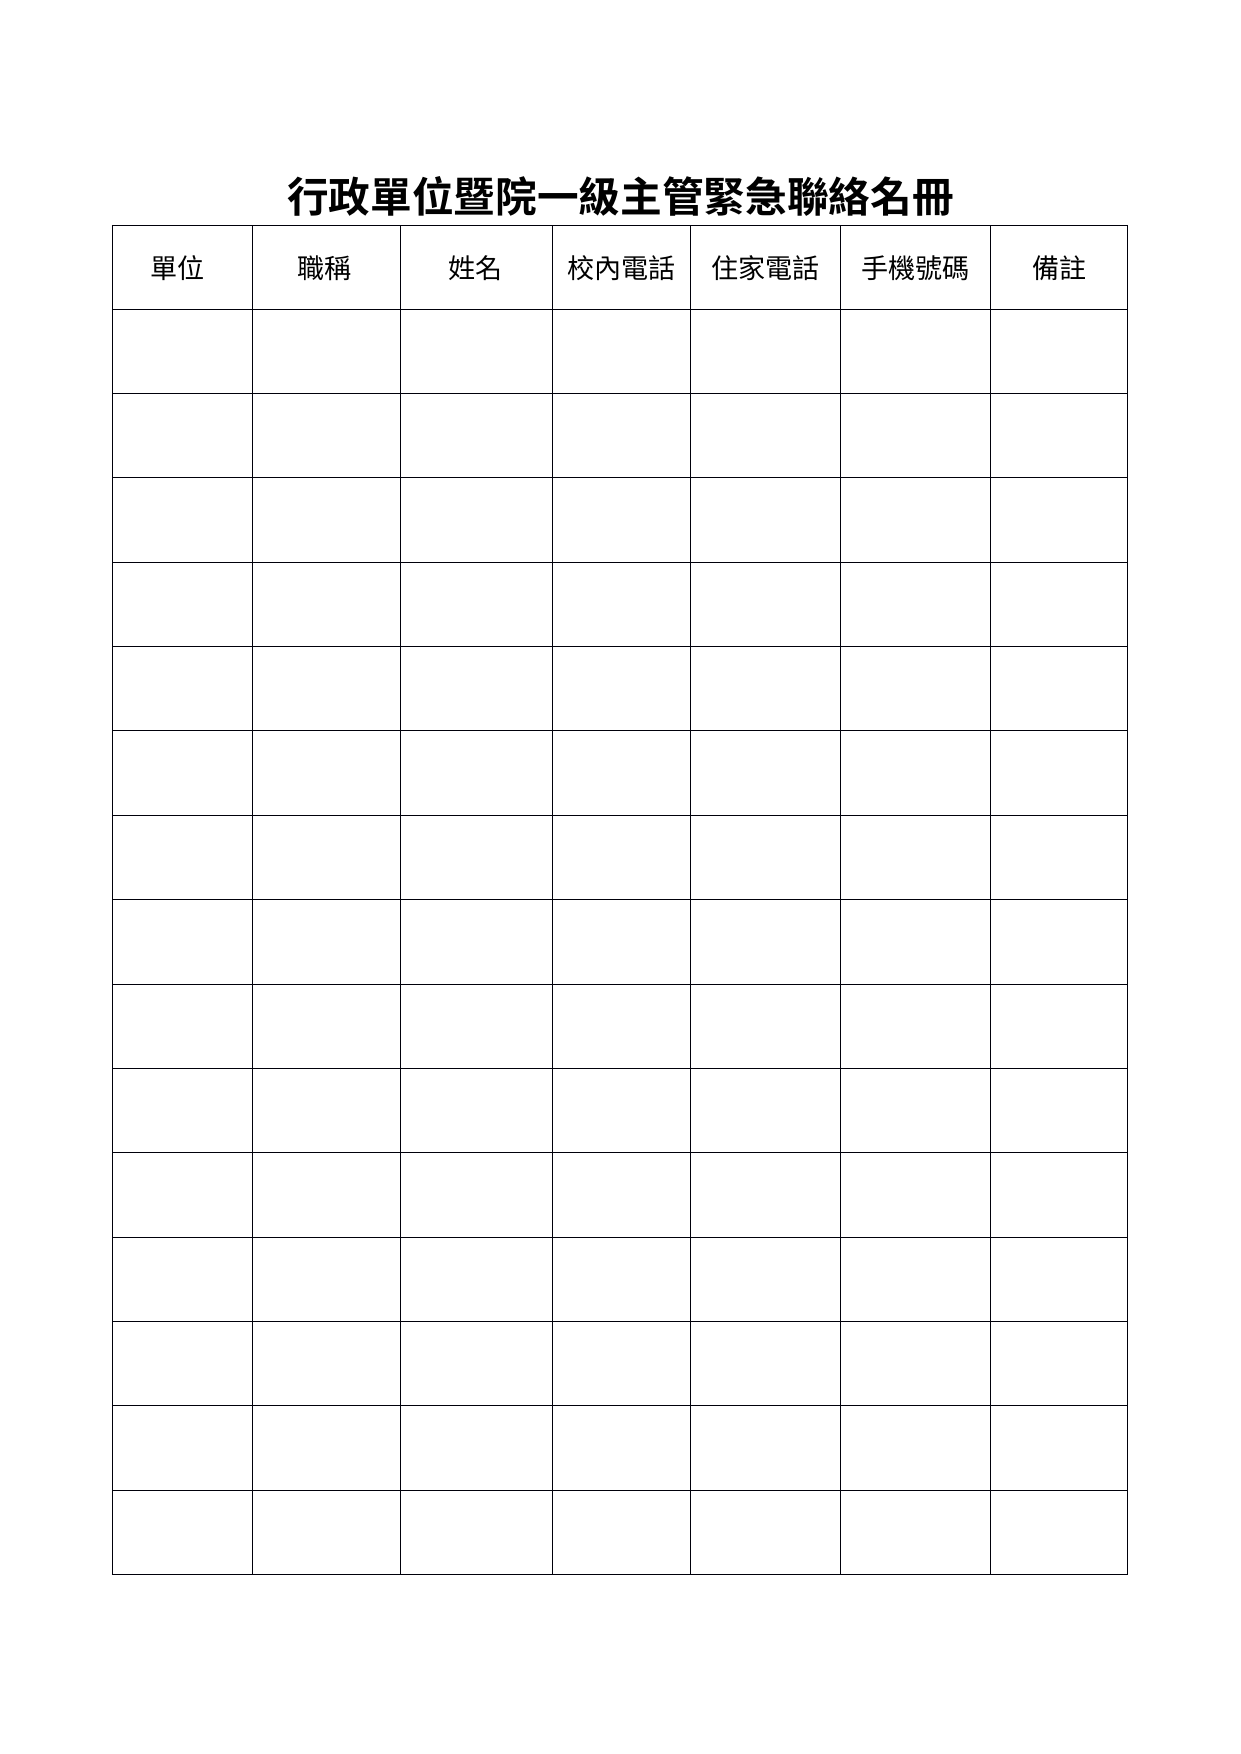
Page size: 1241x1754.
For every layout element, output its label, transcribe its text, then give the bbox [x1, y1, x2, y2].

table_cell [841, 1153, 990, 1237]
table_cell [553, 985, 690, 1068]
table_cell [841, 310, 990, 393]
table_cell [991, 394, 1127, 477]
table_cell [113, 731, 252, 815]
table_cell [401, 1491, 552, 1574]
table_cell [253, 1153, 400, 1237]
table_cell [991, 900, 1127, 983]
table_cell [113, 1406, 252, 1490]
table_cell [401, 310, 552, 393]
table_cell [113, 394, 252, 477]
table_header 單位 [113, 226, 252, 308]
table_cell [691, 1238, 840, 1321]
table_cell [113, 647, 252, 730]
table_cell [113, 1491, 252, 1574]
table_cell [691, 1069, 840, 1152]
table_cell [113, 1153, 252, 1237]
table_cell [991, 1406, 1127, 1490]
table_cell [113, 900, 252, 983]
table_cell [553, 478, 690, 562]
table_header 手機號碼 [841, 226, 990, 308]
table_cell [841, 985, 990, 1068]
table_cell [253, 1238, 400, 1321]
table_cell [553, 647, 690, 730]
table_cell [991, 731, 1127, 815]
table_cell [553, 310, 690, 393]
table_cell [113, 816, 252, 899]
table_header 備註 [991, 226, 1127, 308]
table_cell [691, 1153, 840, 1237]
table_header 姓名 [401, 226, 552, 308]
table_cell [253, 1322, 400, 1405]
table_cell [991, 1238, 1127, 1321]
table_cell [113, 310, 252, 393]
table_cell [553, 900, 690, 983]
table_cell [401, 731, 552, 815]
table_cell [841, 1491, 990, 1574]
table_cell [553, 1322, 690, 1405]
table_cell [553, 394, 690, 477]
table_cell [691, 394, 840, 477]
table_cell [841, 731, 990, 815]
table_cell [691, 478, 840, 562]
table_header 住家電話 [691, 226, 840, 308]
table_cell [253, 816, 400, 899]
table_cell [841, 1406, 990, 1490]
table_cell [841, 647, 990, 730]
table_cell [113, 1069, 252, 1152]
table_cell [253, 1406, 400, 1490]
table_cell [841, 563, 990, 646]
table_cell [401, 394, 552, 477]
table_cell [553, 816, 690, 899]
table_cell [841, 816, 990, 899]
table_cell [113, 1238, 252, 1321]
table_cell [553, 1153, 690, 1237]
table_cell [841, 1322, 990, 1405]
table_cell [253, 731, 400, 815]
table_cell [401, 985, 552, 1068]
table_cell [691, 563, 840, 646]
table_cell [553, 563, 690, 646]
table_header 職稱 [253, 226, 400, 308]
table_cell [991, 310, 1127, 393]
table_cell [253, 310, 400, 393]
table_cell [253, 478, 400, 562]
table_cell [401, 1238, 552, 1321]
table_cell [991, 816, 1127, 899]
table_cell [691, 1491, 840, 1574]
table_cell [841, 900, 990, 983]
table_cell [253, 985, 400, 1068]
table_cell [991, 1491, 1127, 1574]
table_cell [691, 1322, 840, 1405]
table_cell [841, 478, 990, 562]
table_cell [401, 1406, 552, 1490]
table_cell [991, 1153, 1127, 1237]
table_cell [553, 1069, 690, 1152]
table_cell [991, 1069, 1127, 1152]
table_cell [113, 1322, 252, 1405]
table_cell [253, 1491, 400, 1574]
table_cell [253, 900, 400, 983]
table_cell [113, 478, 252, 562]
text 行政單位暨院一級主管緊急聯絡名冊 [188, 164, 1053, 225]
table_cell [841, 1069, 990, 1152]
table_cell [553, 731, 690, 815]
table_cell [401, 1322, 552, 1405]
table_cell [401, 900, 552, 983]
table_cell [553, 1491, 690, 1574]
table_cell [401, 647, 552, 730]
table_cell [691, 731, 840, 815]
table_cell [401, 1069, 552, 1152]
table_cell [253, 647, 400, 730]
table_cell [991, 647, 1127, 730]
table_cell [401, 478, 552, 562]
table_cell [401, 563, 552, 646]
table_cell [253, 394, 400, 477]
table_cell [691, 816, 840, 899]
table_cell [841, 1238, 990, 1321]
table_cell [991, 1322, 1127, 1405]
table_cell [553, 1238, 690, 1321]
table_cell [841, 394, 990, 477]
table_cell [691, 1406, 840, 1490]
table_cell [691, 985, 840, 1068]
table_cell [691, 900, 840, 983]
table_cell [691, 647, 840, 730]
table_cell [401, 1153, 552, 1237]
table_header 校內電話 [553, 226, 690, 308]
table_cell [991, 985, 1127, 1068]
table_cell [113, 563, 252, 646]
table_cell [691, 310, 840, 393]
table_cell [553, 1406, 690, 1490]
table_cell [253, 1069, 400, 1152]
table_cell [253, 563, 400, 646]
table_cell [113, 985, 252, 1068]
table_cell [991, 478, 1127, 562]
table_cell [401, 816, 552, 899]
table_cell [991, 563, 1127, 646]
